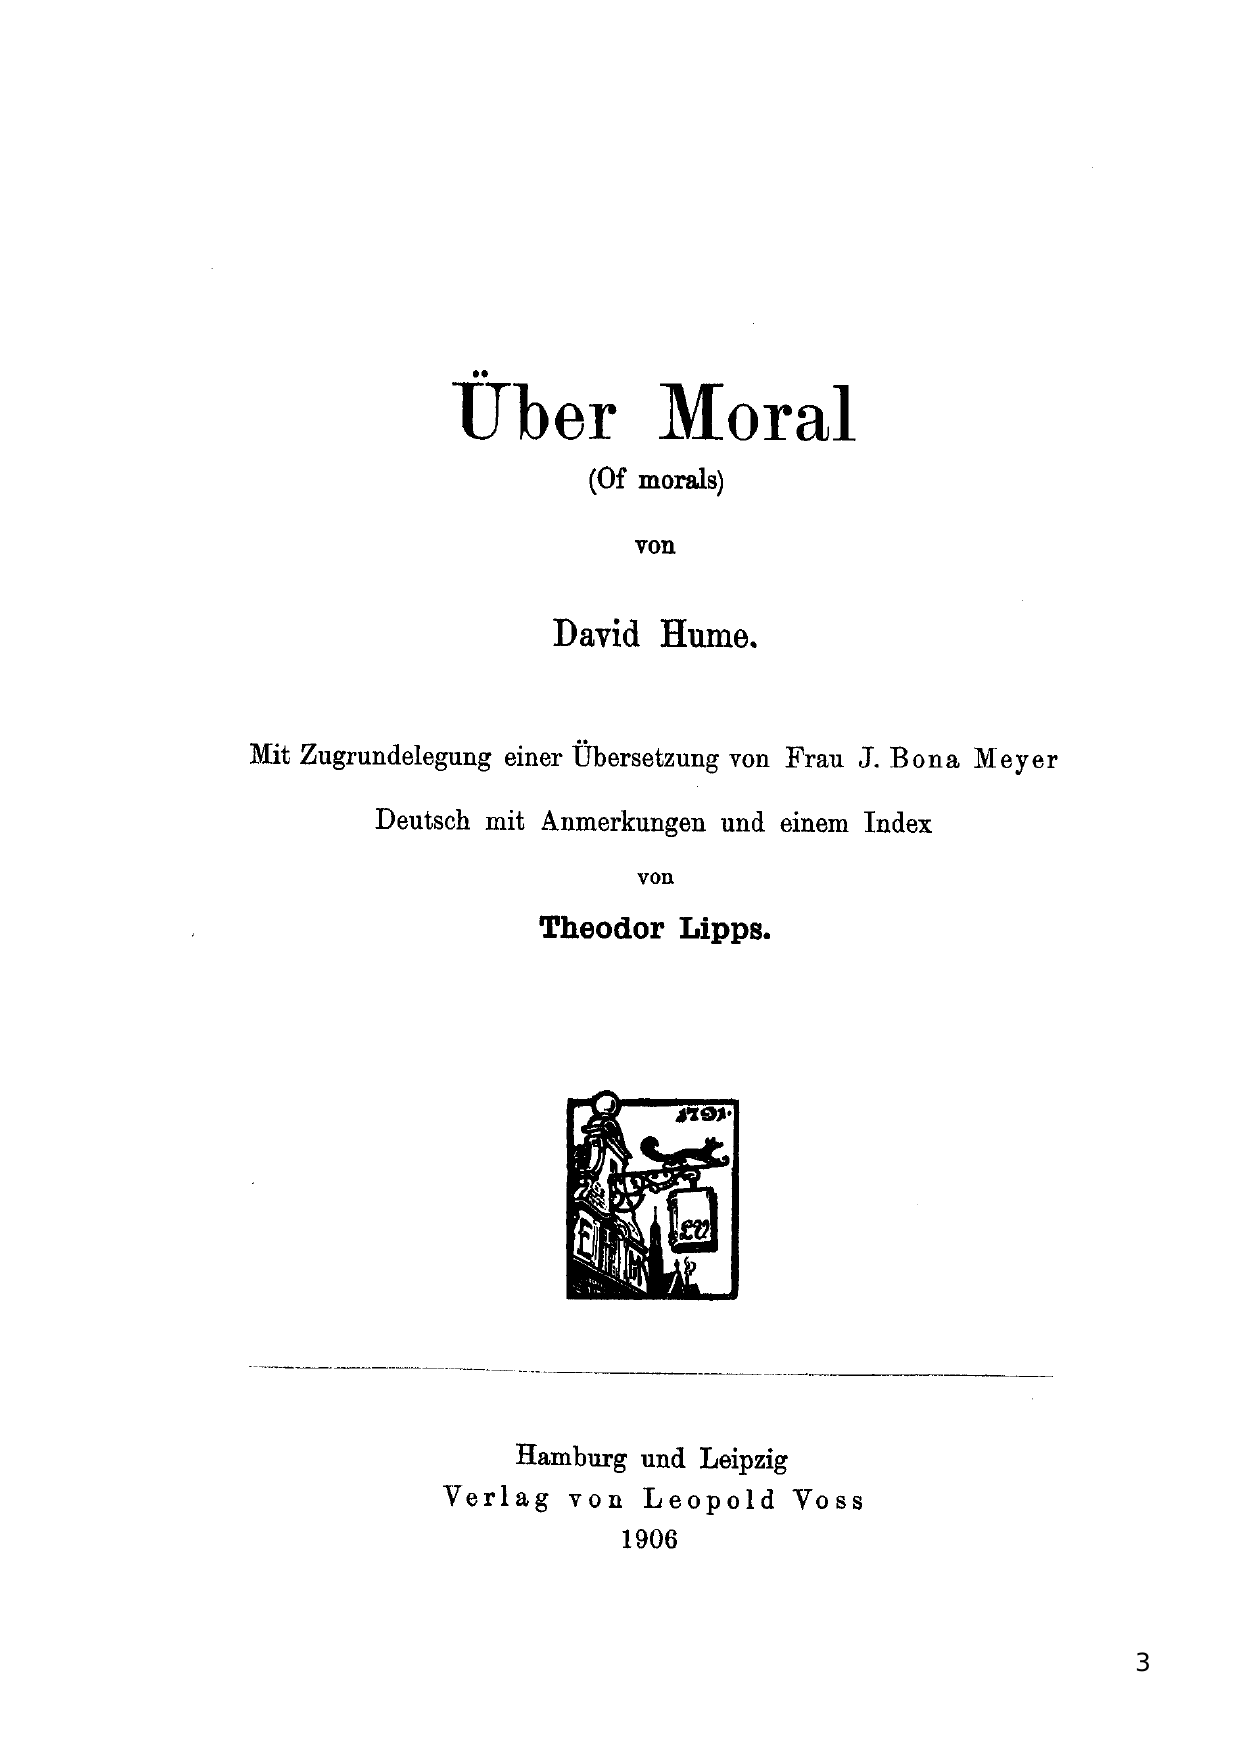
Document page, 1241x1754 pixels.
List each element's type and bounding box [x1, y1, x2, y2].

picture [190, 104, 1110, 1564]
